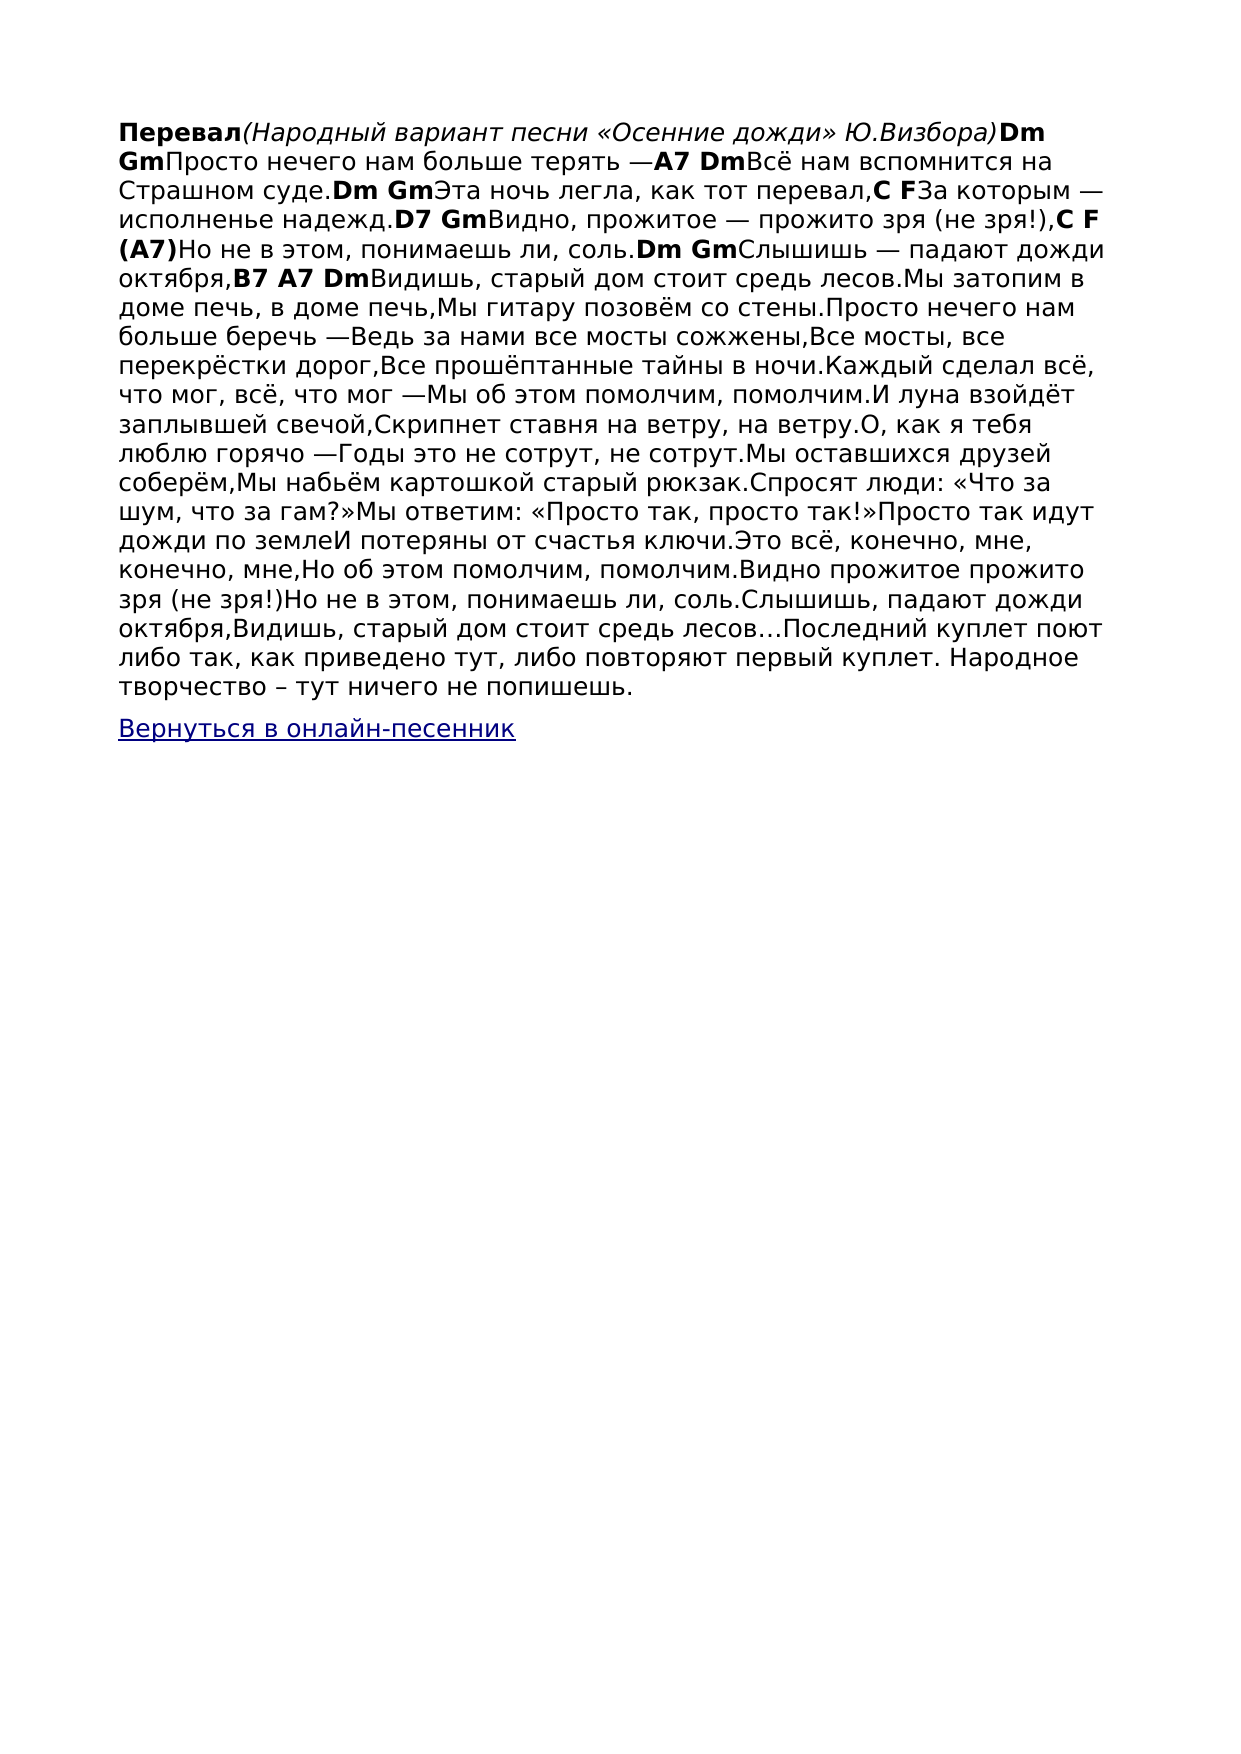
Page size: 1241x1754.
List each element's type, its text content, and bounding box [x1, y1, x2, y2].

text Вернуться в онлайн-песенник [118, 714, 1122, 743]
text Перевал(Народный вариант песни «Осенние дожди» Ю.Визбора)Dm GmПросто нечего нам больше терять —A7 DmВсё нам вспомнится на Страшном суде.Dm GmЭта ночь легла, как тот перевал,C FЗа которым — исполненье надежд.D7 GmВидно, прожитое — прожито зря (не зря!),C F (A7)Но не в этом, понимаешь ли, соль.Dm GmСлышишь — падают дожди октября,B7 A7 DmВидишь, старый дом стоит средь лесов.Мы затопим в доме печь, в доме печь,Мы гитару позовём со стены.Просто нечего нам больше беречь —Ведь за нами все мосты сожжены,Все мосты, все перекрёстки дорог,Все прошёптанные тайны в ночи.Каждый сделал всё, что мог, всё, что мог —Мы об этом помолчим, помолчим.И луна взойдёт заплывшей свечой,Скрипнет ставня на ветру, на ветру.О, как я тебя люблю горячо —Годы это не сотрут, не сотрут.Мы оставшихся друзей соберём,Мы набьём картошкой старый рюкзак.Спросят люди: «Что за шум, что за гам?»Мы ответим: «Просто так, просто так!»Просто так идут дожди по землеИ потеряны от счастья ключи.Это всё, конечно, мне, конечно, мне,Но об этом помолчим, помолчим.Видно прожитое прожито зря (не зря!)Но не в этом, понимаешь ли, соль.Слышишь, падают дожди октября,Видишь, старый дом стоит средь лесов…Последний куплет поют либо так, как приведено тут, либо повторяют первый куплет. Народное творчество – тут ничего не попишешь. [118, 118, 1122, 701]
